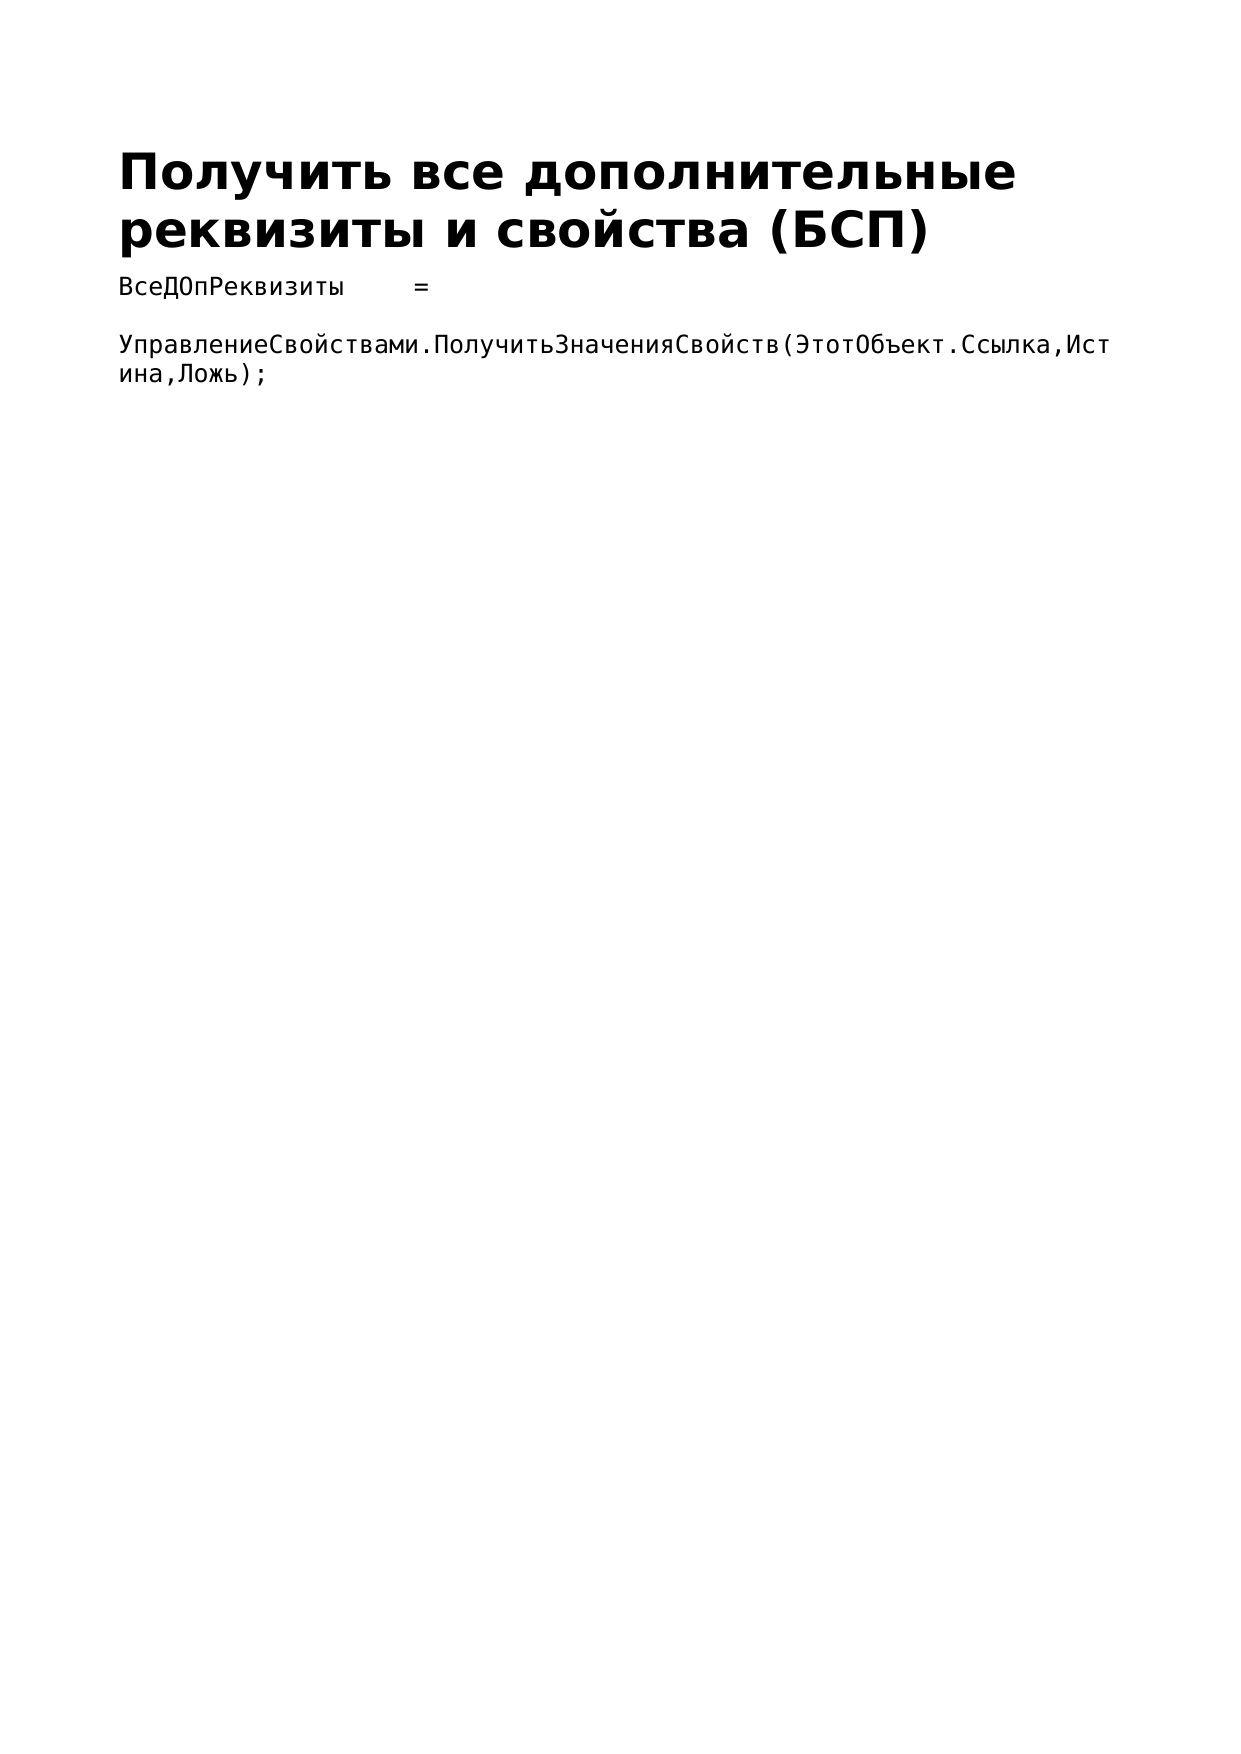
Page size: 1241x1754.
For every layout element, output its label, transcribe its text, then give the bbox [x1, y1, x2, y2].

text ВсеДОпРеквизиты = УправлениеСвойствами.ПолучитьЗначенияСвойств(ЭтотОбъект.Ссылка,Истина,Ложь); [118, 272, 1122, 389]
subtitle Получить все дополнительные реквизиты и свойства (БСП) [118, 143, 1122, 259]
